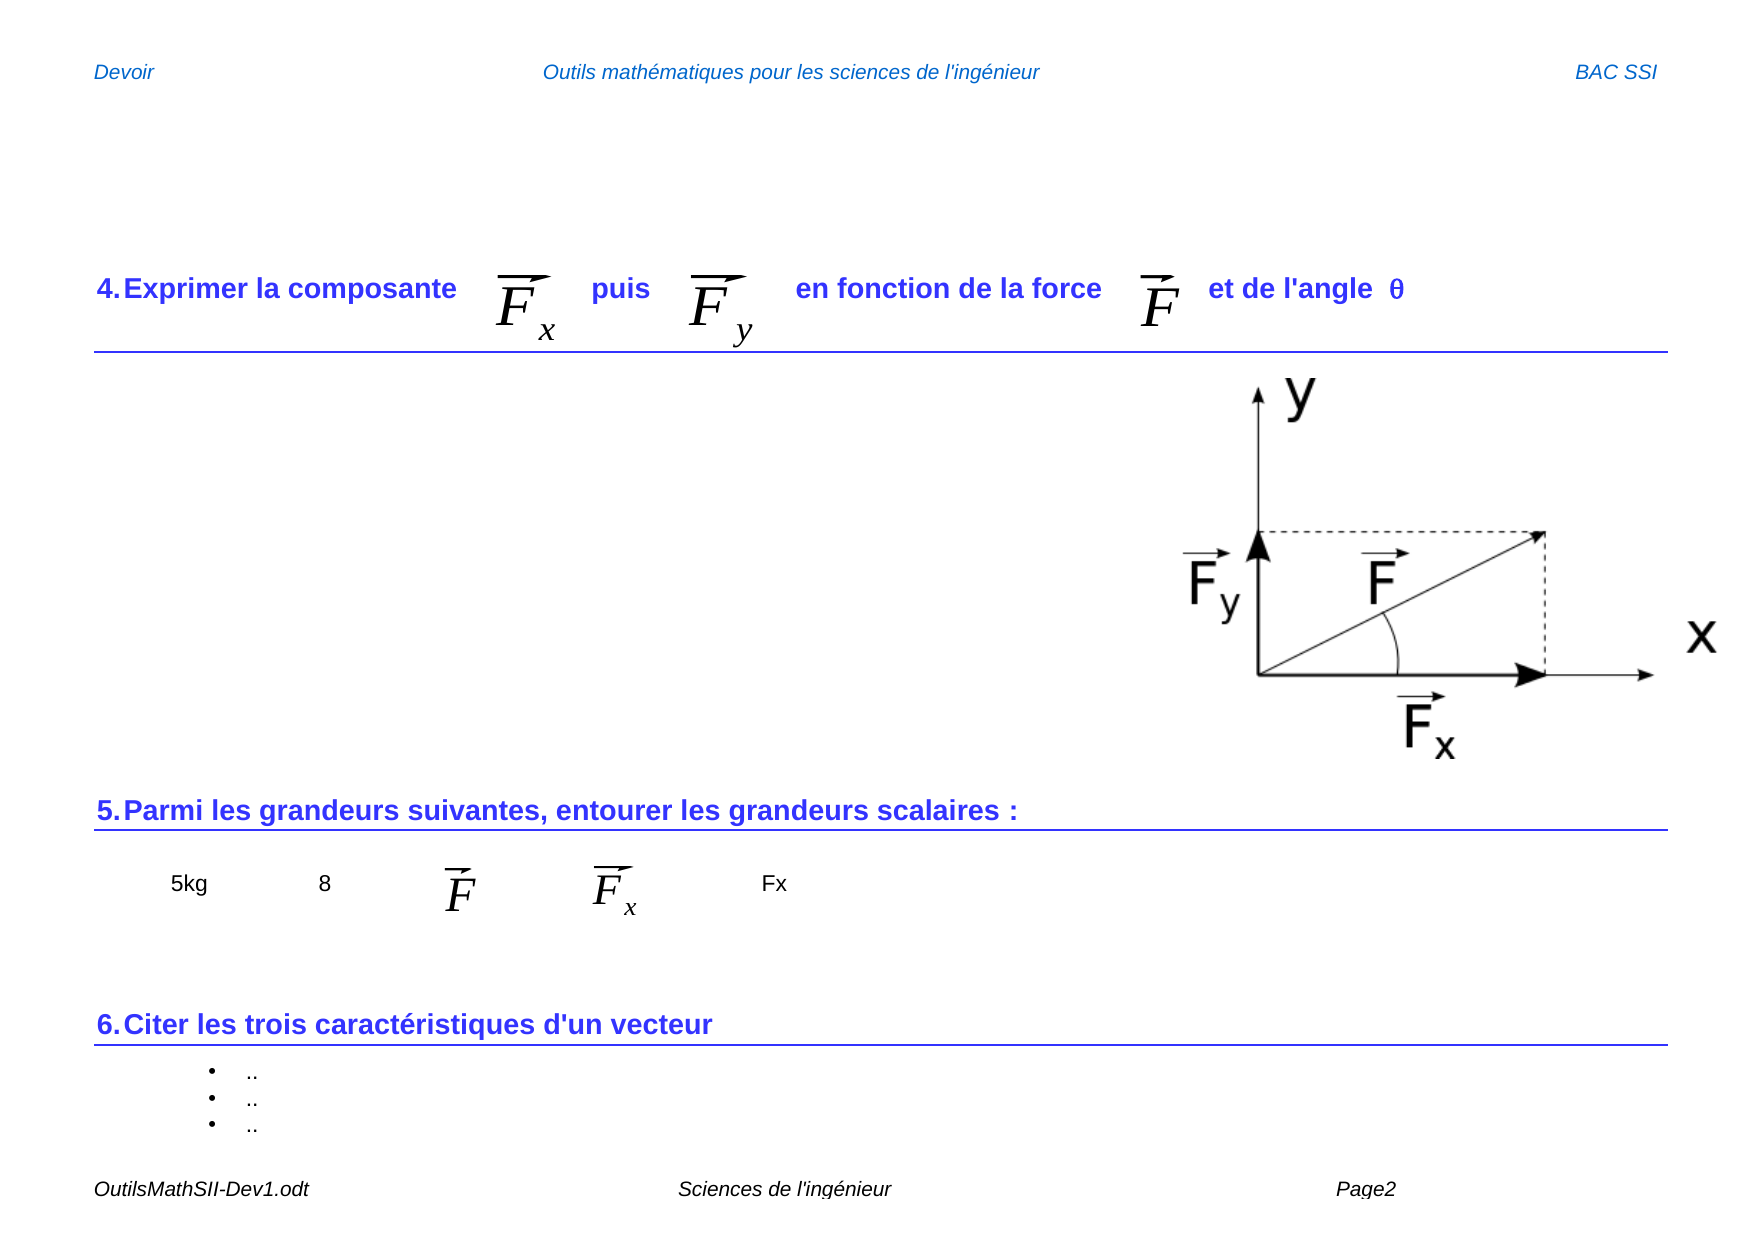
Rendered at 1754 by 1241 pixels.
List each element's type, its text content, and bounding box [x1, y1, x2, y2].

list .. [208, 1006, 1668, 1032]
list .. [208, 979, 1668, 1006]
subtitle Citer les trois caractéristiques d'un vecteur [94, 926, 1668, 965]
text 5kg 8 Fx [171, 791, 1668, 817]
subtitle Exprimer la composante puis en fonction de la force et de l'angle q [94, 189, 1668, 272]
subtitle Parmi les grandeurs suivantes, entourer les grandeurs scalaires : [94, 711, 1668, 750]
picture [1182, 299, 1718, 680]
list .. [208, 1032, 1668, 1058]
